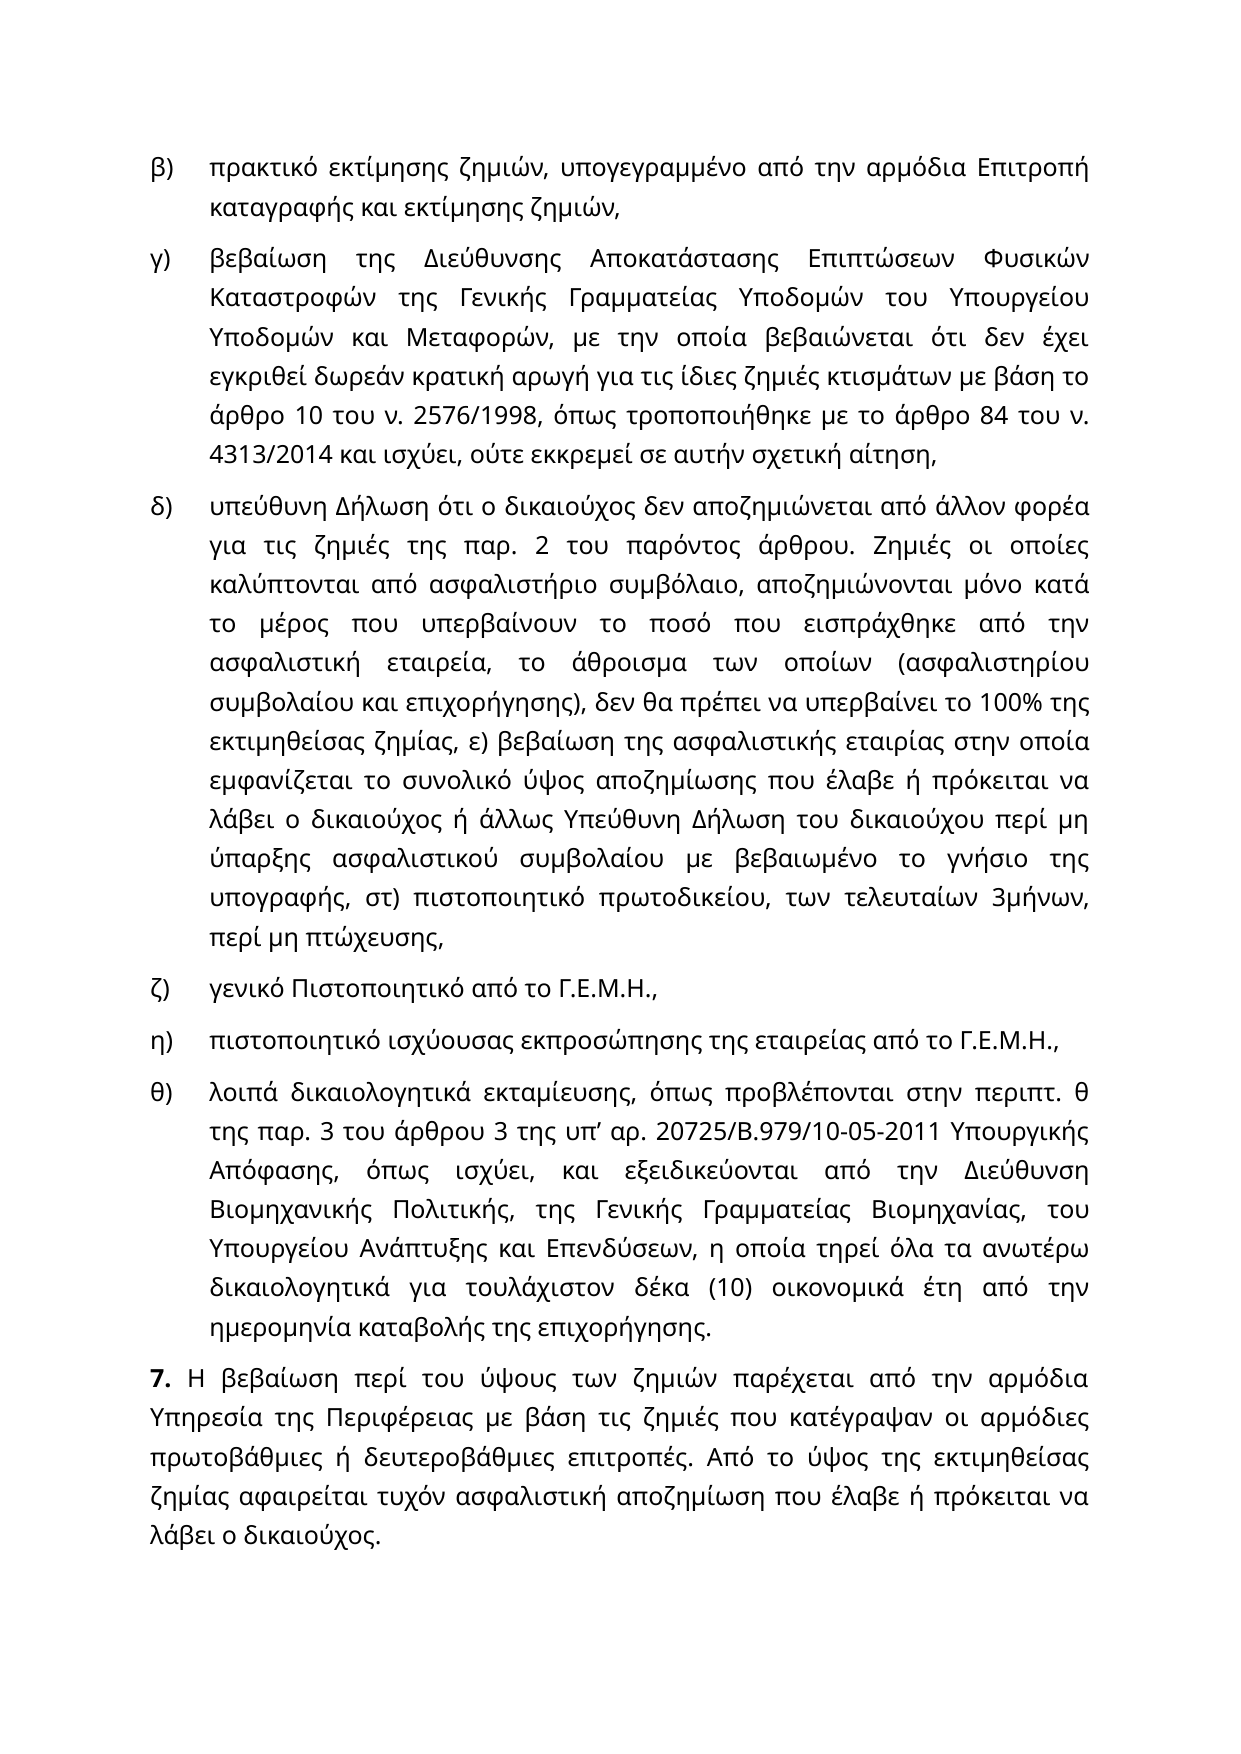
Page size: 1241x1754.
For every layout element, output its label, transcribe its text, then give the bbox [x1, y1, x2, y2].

list θ) λοιπά δικαιολογητικά εκταμίευσης, όπως προβλέπονται στην περιπτ. θ της παρ. 3 του άρθρου 3 της υπ’ αρ. 20725/Β.979/10-05-2011 Υπουργικής Απόφασης, όπως ισχύει, και εξειδικεύονται από την Διεύθυνση Βιομηχανικής Πολιτικής, της Γενικής Γραμματείας Βιομηχανίας, του Υπουργείου Ανάπτυξης και Επενδύσεων, η οποία τηρεί όλα τα ανωτέρω δικαιολογητικά για τουλάχιστον δέκα (10) οικονομικά έτη από την ημερομηνία καταβολής της επιχορήγησης. [150, 1074, 1090, 1343]
list δ) υπεύθυνη Δήλωση ότι ο δικαιούχος δεν αποζημιώνεται από άλλον φορέα για τις ζημιές της παρ. 2 του παρόντος άρθρου. Ζημιές οι οποίες καλύπτονται από ασφαλιστήριο συμβόλαιο, αποζημιώνονται μόνο κατά το μέρος που υπερβαίνουν το ποσό που εισπράχθηκε από την ασφαλιστική εταιρεία, το άθροισμα των οποίων (ασφαλιστηρίου συμβολαίου και επιχορήγησης), δεν θα πρέπει να υπερβαίνει το 100% της εκτιμηθείσας ζημίας, ε) βεβαίωση της ασφαλιστικής εταιρίας στην οποία εμφανίζεται το συνολικό ύψος αποζημίωσης που έλαβε ή πρόκειται να λάβει ο δικαιούχος ή άλλως Υπεύθυνη Δήλωση του δικαιούχου περί μη ύπαρξης ασφαλιστικού συμβολαίου με βεβαιωμένο το γνήσιο της υπογραφής, στ) πιστοποιητικό πρωτοδικείου, των τελευταίων 3μήνων, περί μη πτώχευσης, [150, 488, 1090, 953]
list β) πρακτικό εκτίμησης ζημιών, υπογεγραμμένο από την αρμόδια Επιτροπή καταγραφής και εκτίμησης ζημιών, [150, 150, 1090, 223]
list η) πιστοποιητικό ισχύουσας εκπροσώπησης της εταιρείας από το Γ.Ε.Μ.Η., [150, 1022, 1090, 1057]
list γ) βεβαίωση της Διεύθυνσης Αποκατάστασης Επιπτώσεων Φυσικών Καταστροφών της Γενικής Γραμματείας Υποδομών του Υπουργείου Υποδομών και Μεταφορών, με την οποία βεβαιώνεται ότι δεν έχει εγκριθεί δωρεάν κρατική αρωγή για τις ίδιες ζημιές κτισμάτων με βάση το άρθρο 10 του ν. 2576/1998, όπως τροποποιήθηκε με το άρθρο 84 του ν. 4313/2014 και ισχύει, ούτε εκκρεμεί σε αυτήν σχετική αίτηση, [150, 241, 1090, 471]
text 7. Η βεβαίωση περί του ύψους των ζημιών παρέχεται από την αρμόδια Υπηρεσία της Περιφέρειας με βάση τις ζημιές που κατέγραψαν οι αρμόδιες πρωτοβάθμιες ή δευτεροβάθμιες επιτροπές. Από το ύψος της εκτιμηθείσας ζημίας αφαιρείται τυχόν ασφαλιστική αποζημίωση που έλαβε ή πρόκειται να λάβει ο δικαιούχος. [150, 1361, 1090, 1552]
list ζ) γενικό Πιστοποιητικό από το Γ.Ε.Μ.Η., [150, 971, 1090, 1005]
